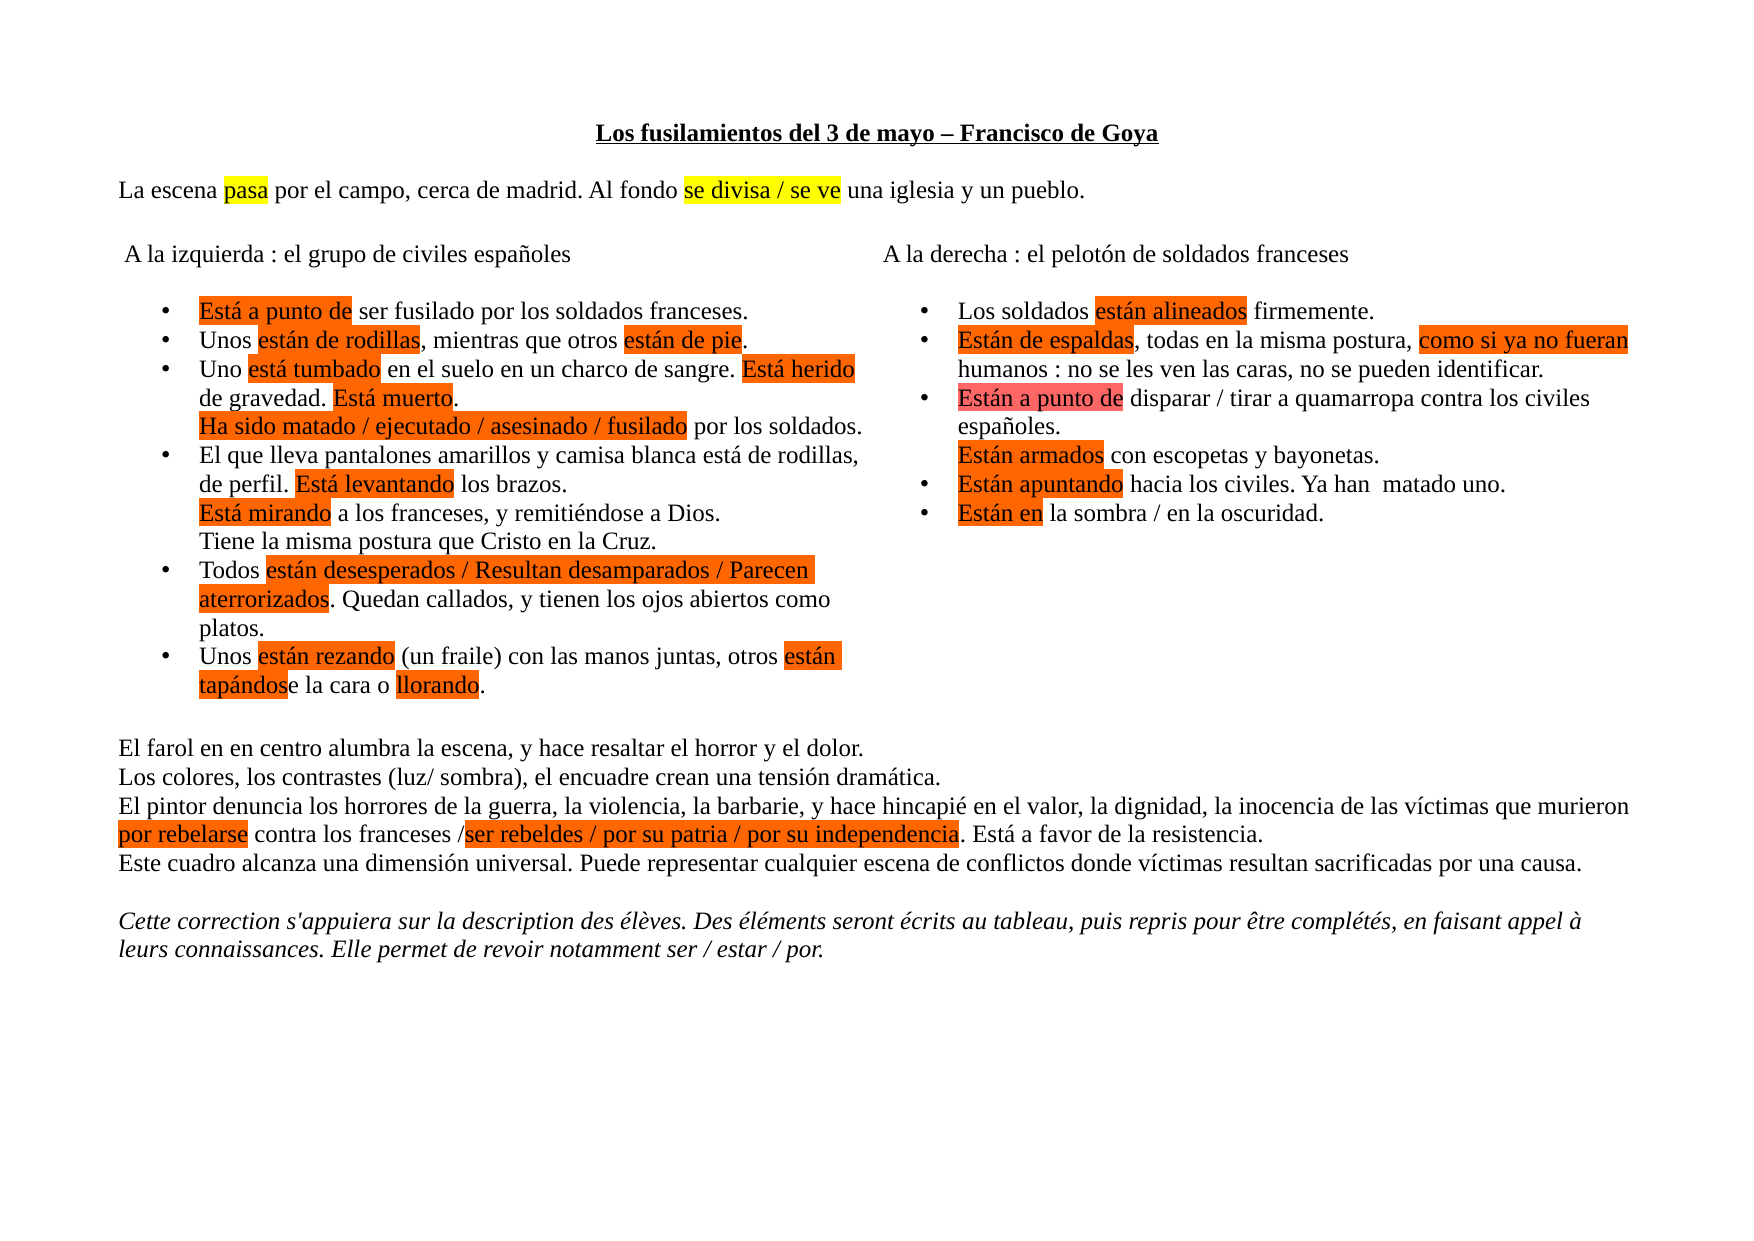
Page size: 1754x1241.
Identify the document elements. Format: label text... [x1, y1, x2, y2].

text Este cuadro alcanza una dimensión universal. Puede representar cualquier escena de conflictos donde víctimas resultan sacrificadas por una causa. [118, 848, 1636, 877]
text El pintor denuncia los horrores de la guerra, la violencia, la barbarie, y hace hincapié en el valor, la dignidad, la inocencia de las víctimas que murieron por rebelarse contra los franceses /ser rebeldes / por su patria / por su independencia. Está a favor de la resistencia. [118, 791, 1636, 848]
text Cette correction s'appuiera sur la description des élèves. Des éléments seront écrits au tableau, puis repris pour être complétés, en faisant appel à leurs connaissances. Elle permet de revoir notamment ser / estar / por. [118, 906, 1636, 963]
text El farol en en centro alumbra la escena, y hace resaltar el horror y el dolor. [118, 733, 1636, 762]
text Los fusilamientos del 3 de mayo – Francisco de Goya [118, 118, 1636, 147]
text La escena pasa por el campo, cerca de madrid. Al fondo se divisa / se ve una iglesia y un pueblo. [118, 176, 1636, 204]
table_header A la derecha : el pelotón de soldados franceses Los soldados están alineados firmemente. Están de espaldas, todas en la misma postura, como si ya no fueran humanos : no se les ven las caras, no se pueden identificar. Están a punto de disparar / tirar a quamarropa contra los civiles españoles. Están armados con escopetas y bayonetas. Están apuntando hacia los civiles. Ya han matado uno. Están en la sombra / en la oscuridad. [877, 233, 1636, 704]
text Los colores, los contrastes (luz/ sombra), el encuadre crean una tensión dramática. [118, 762, 1636, 791]
table_header A la izquierda : el grupo de civiles españoles Está a punto de ser fusilado por los soldados franceses. Unos están de rodillas, mientras que otros están de pie. Uno está tumbado en el suelo en un charco de sangre. Está herido de gravedad. Está muerto. Ha sido matado / ejecutado / asesinado / fusilado por los soldados. El que lleva pantalones amarillos y camisa blanca está de rodillas, de perfil. Está levantando los brazos. Está mirando a los franceses, y remitiéndose a Dios. Tiene la misma postura que Cristo en la Cruz. Todos están desesperados / Resultan desamparados / Parecen aterrorizados. Quedan callados, y tienen los ojos abiertos como platos. Unos están rezando (un fraile) con las manos juntas, otros están tapándose la cara o llorando. [118, 233, 877, 704]
